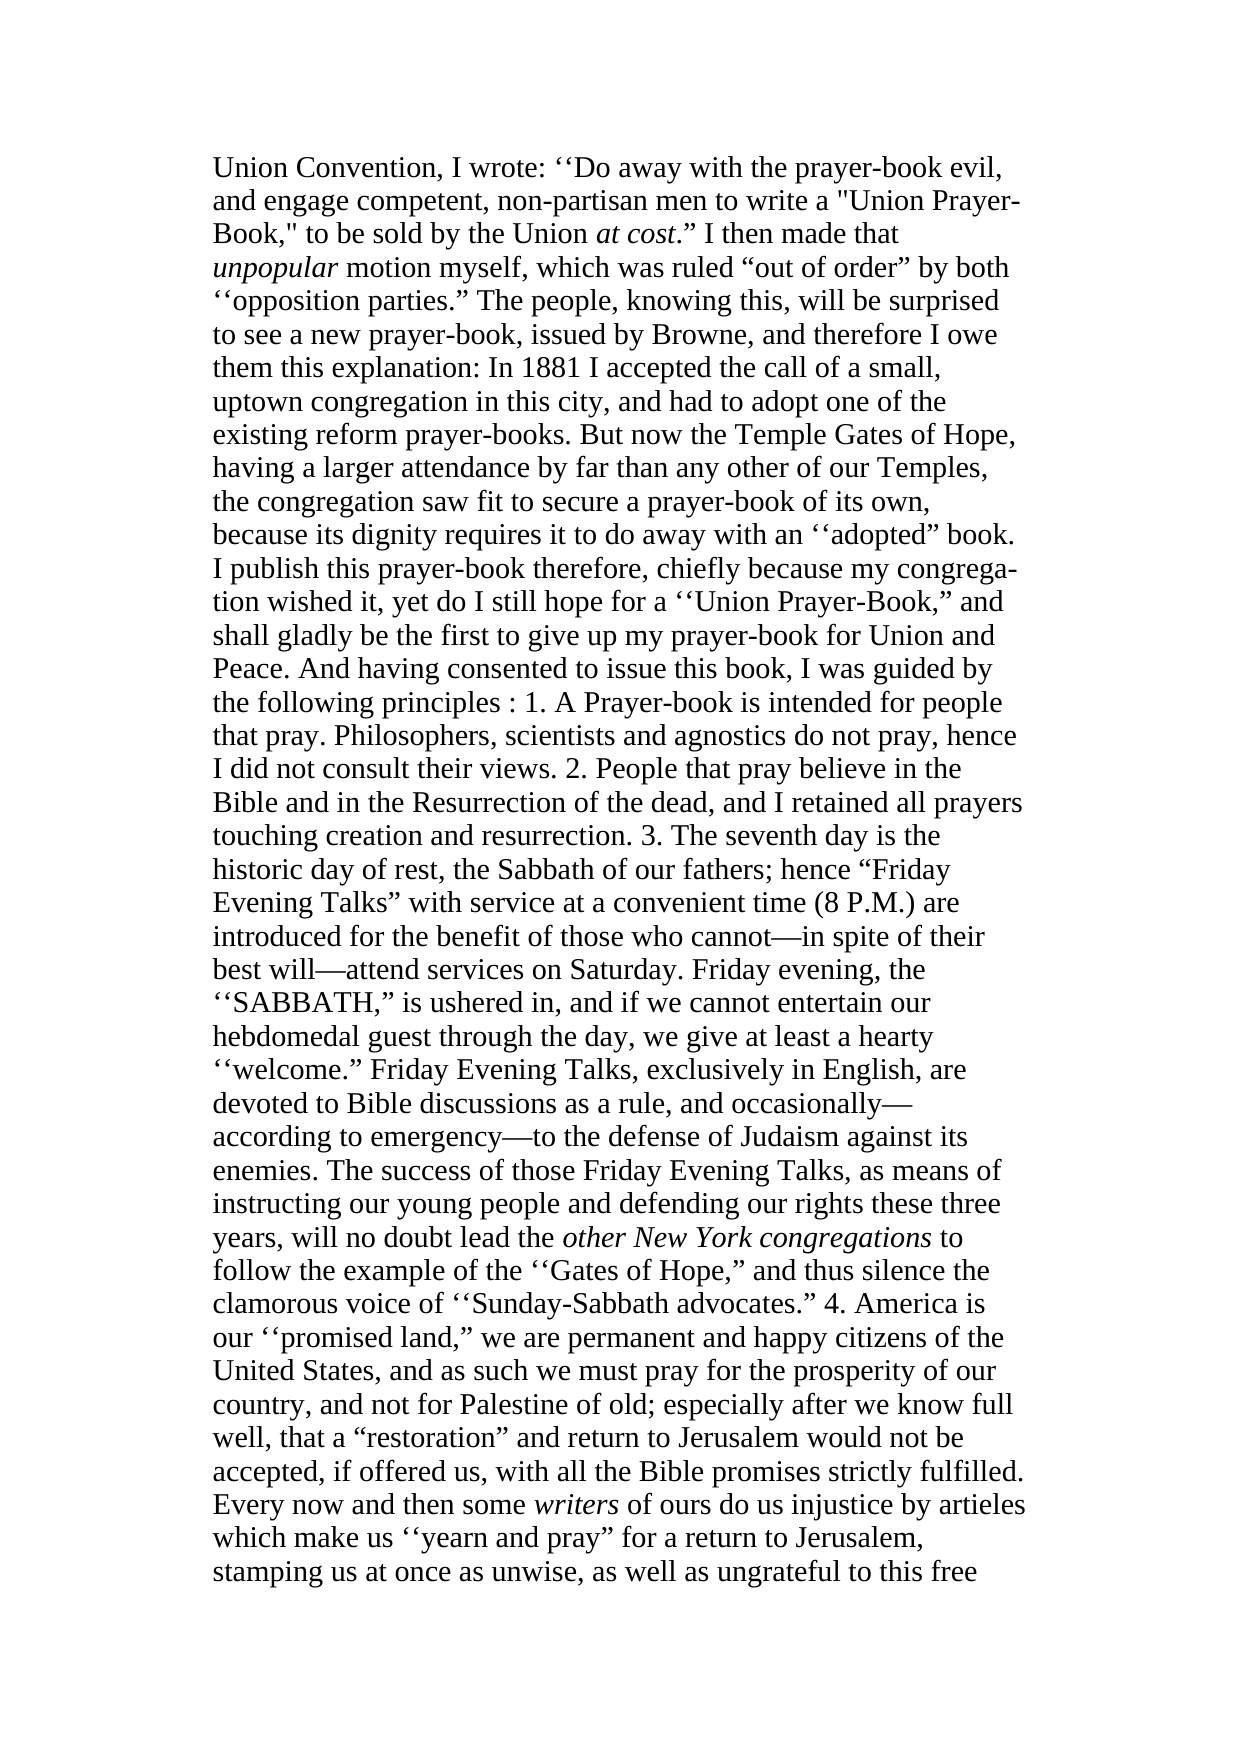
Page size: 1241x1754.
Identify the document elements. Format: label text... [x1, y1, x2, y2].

text Union Convention, I wrote: ‘‘Do away with the prayer-book evil, and engage competent, non-partisan men to write a "Union Prayer-Book," to be sold by the Union at cost.” I then made that unpopular motion myself, which was ruled “out of order” by both ‘‘opposition parties.” The people, knowing this, will be surprised to see a new prayer-book, issued by Browne, and therefore I owe them this explanation: In 1881 I accepted the call of a small, uptown congregation in this city, and had to adopt one of the existing reform prayer-books. But now the Temple Gates of Hope, having a larger attendance by far than any other of our Temples, the congregation saw fit to secure a prayer-book of its own, because its dignity requires it to do away with an ‘‘adopted” book. I publish this prayer-book therefore, chiefly because my congrega- tion wished it, yet do I still hope for a ‘‘Union Prayer-Book,” and shall gladly be the first to give up my prayer-book for Union and Peace. And having consented to issue this book, I was guided by the following principles : 1. A Prayer-book is intended for people that pray. Philosophers, scientists and agnostics do not pray, hence I did not consult their views. 2. People that pray believe in the Bible and in the Resurrection of the dead, and I retained all prayers touching creation and resurrection. 3. The seventh day is the historic day of rest, the Sabbath of our fathers; hence “Friday Evening Talks” with service at a convenient time (8 P.M.) are introduced for the benefit of those who cannot—in spite of their best will—attend services on Saturday. Friday evening, the ‘‘SABBATH,” is ushered in, and if we cannot entertain our hebdomedal guest through the day, we give at least a hearty ‘‘welcome.” Friday Evening Talks, exclusively in English, are devoted to Bible discussions as a rule, and occasionally—according to emergency—to the defense of Judaism against its enemies. The success of those Friday Evening Talks, as means of instructing our young people and defending our rights these three years, will no doubt lead the other New York congregations to follow the example of the ‘‘Gates of Hope,” and thus silence the clamorous voice of ‘‘Sunday-Sabbath advocates.” 4. America is our ‘‘promised land,” we are permanent and happy citizens of the United States, and as such we must pray for the prosperity of our country, and not for Palestine of old; especially after we know full well, that a “restoration” and return to Jerusalem would not be accepted, if offered us, with all the Bible promises strictly fulfilled. Every now and then some writers of ours do us injustice by artieles which make us ‘‘yearn and pray” for a return to Jerusalem, stamping us at once as unwise, as well as ungrateful to this free [212, 150, 1028, 1588]
